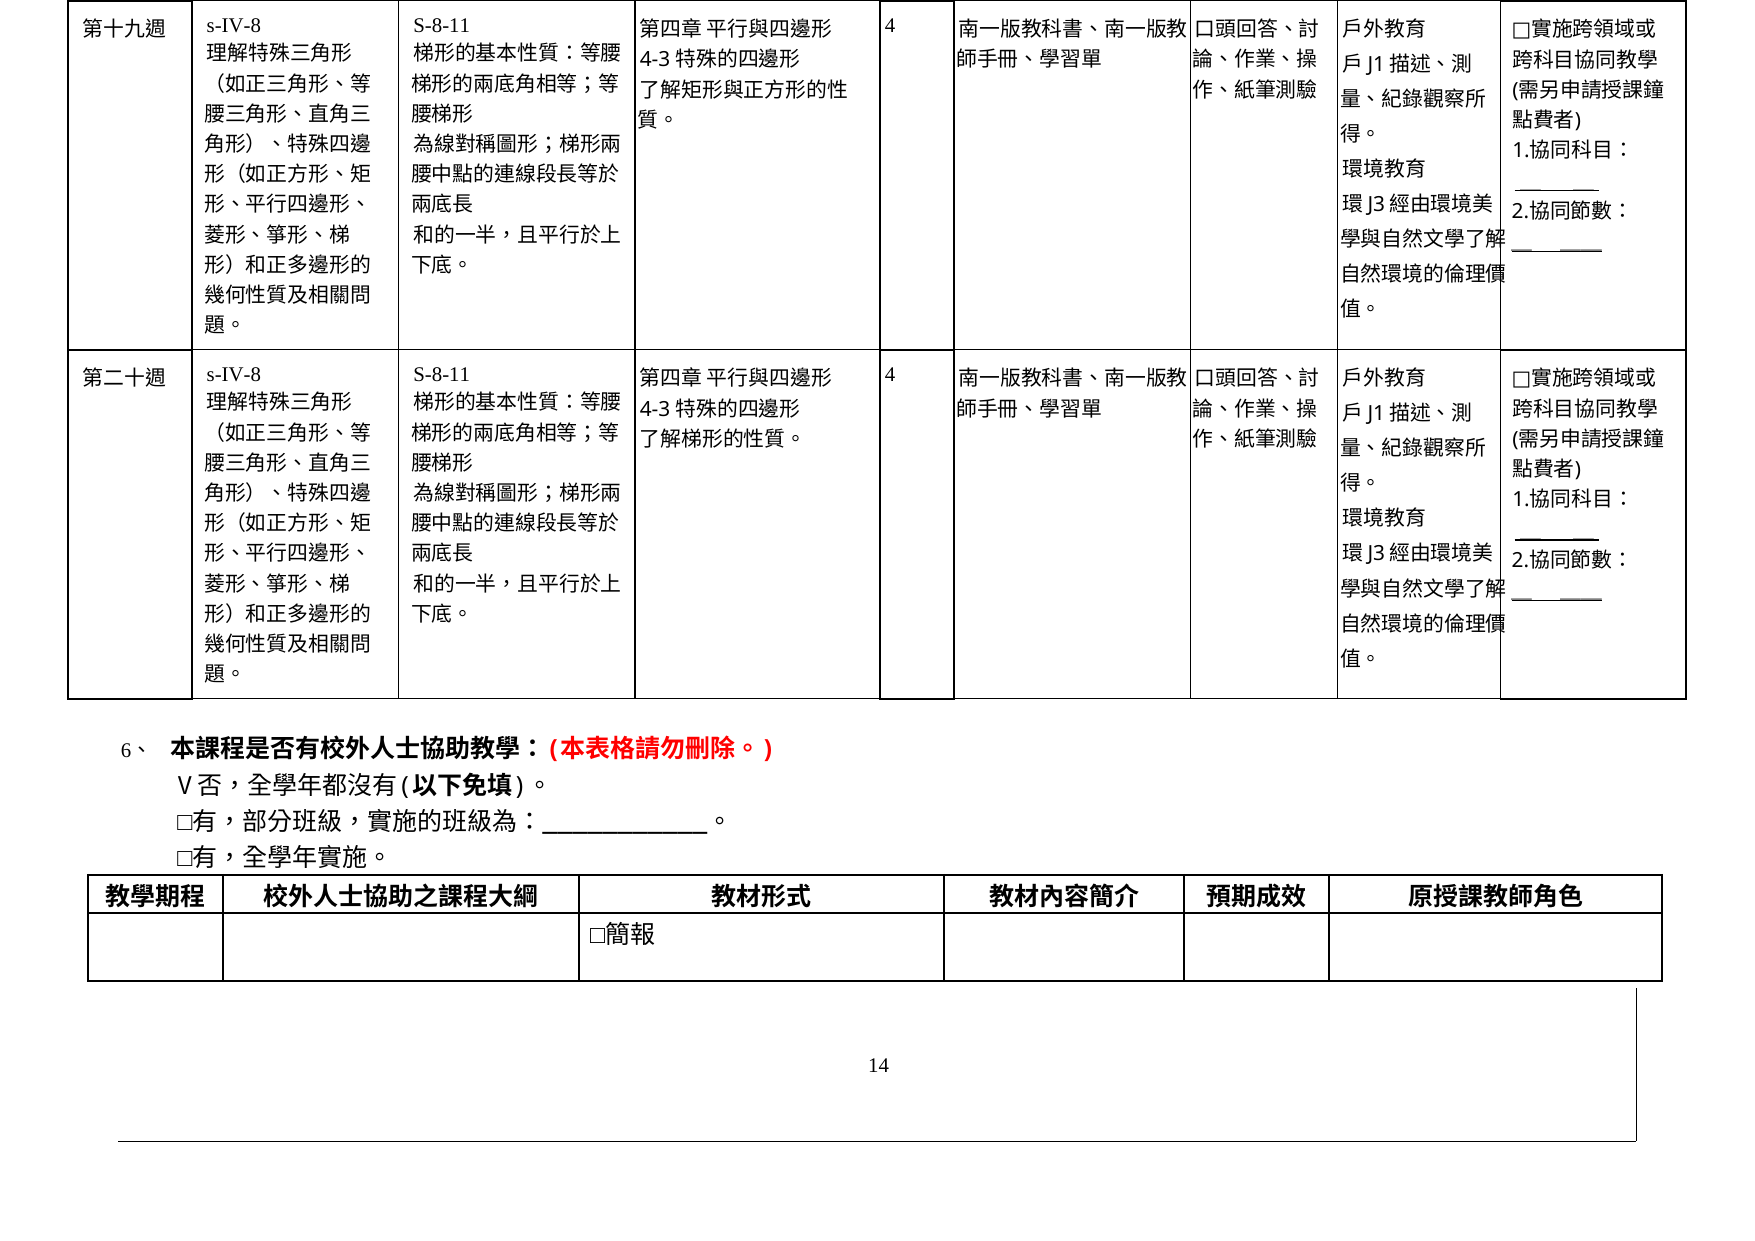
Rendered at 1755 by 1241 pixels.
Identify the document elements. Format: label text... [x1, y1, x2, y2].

table_cell 第十九週 [69, 2, 191, 349]
table_header 教材內容簡介 [945, 876, 1183, 912]
table_cell 南一版教科書、南一版教師手冊、學習單 [955, 350, 1190, 698]
table_cell [1185, 914, 1328, 980]
list 本課程是否有校外人士協助教學：(本表格請勿刪除。) [121, 729, 1636, 765]
table_cell 第四章 平行與四邊形 4-3 特殊的四邊形 了解矩形與正方形的性質。 [636, 1, 879, 349]
table_header 原授課教師角色 [1330, 876, 1661, 912]
text □有，部分班級，實施的班級為：___________。 [121, 801, 1636, 838]
table_cell [224, 914, 578, 980]
table_cell 口頭回答、討論、作業、操作、紙筆測驗 [1191, 350, 1337, 698]
table_cell □實施跨領域或跨科目協同教學(需另申請授課鐘點費者) 1.協同科目： ＿ ＿ 2.協同節數： ＿ ＿＿ [1501, 351, 1685, 698]
table_cell 戶外教育 戶J1描述、測量、紀錄觀察所得。 環境教育 環J3經由環境美學與自然文學了解自然環境的倫理價值。 [1338, 1, 1500, 349]
table_cell 戶外教育 戶J1描述、測量、紀錄觀察所得。 環境教育 環J3經由環境美學與自然文學了解自然環境的倫理價值。 [1338, 350, 1500, 698]
table_header 教學期程 [89, 876, 222, 912]
table_cell 第二十週 [69, 351, 191, 698]
text □有，全學年實施。 [121, 838, 1636, 874]
table_cell 口頭回答、討論、作業、操作、紙筆測驗 [1191, 1, 1337, 349]
table_cell □實施跨領域或跨科目協同教學(需另申請授課鐘點費者) 1.協同科目： ＿ ＿ 2.協同節數： ＿ ＿＿ [1501, 2, 1685, 349]
table_cell [1330, 914, 1661, 980]
table_header 教材形式 [580, 876, 943, 912]
table_header 校外人士協助之課程大綱 [224, 876, 578, 912]
table_cell 4 [881, 2, 953, 349]
table_cell s-IV-8 理解特殊三角形（如正三角形、等腰三角形、直角三角形）、特殊四邊形（如正方形、矩形、平行四邊形、菱形、箏形、梯形）和正多邊形的幾何性質及相關問題。 [193, 1, 398, 349]
table_cell 南一版教科書、南一版教師手冊、學習單 [955, 1, 1190, 349]
table_header 預期成效 [1185, 876, 1328, 912]
table_cell 4 [881, 351, 953, 698]
table_cell 第四章 平行與四邊形 4-3 特殊的四邊形 了解梯形的性質。 [636, 350, 879, 698]
table_cell S-8-11 梯形的基本性質：等腰梯形的兩底角相等；等腰梯形 為線對稱圖形；梯形兩腰中點的連線段長等於兩底長 和的一半，且平行於上下底。 [399, 350, 634, 698]
table_cell □簡報 [580, 914, 943, 980]
text V否，全學年都沒有(以下免填)。 [121, 765, 1636, 801]
table_cell s-IV-8 理解特殊三角形（如正三角形、等腰三角形、直角三角形）、特殊四邊形（如正方形、矩形、平行四邊形、菱形、箏形、梯形）和正多邊形的幾何性質及相關問題。 [193, 350, 398, 698]
table_cell [89, 914, 222, 980]
table_cell [945, 914, 1183, 980]
table_cell S-8-11 梯形的基本性質：等腰梯形的兩底角相等；等腰梯形 為線對稱圖形；梯形兩腰中點的連線段長等於兩底長 和的一半，且平行於上下底。 [399, 1, 634, 349]
